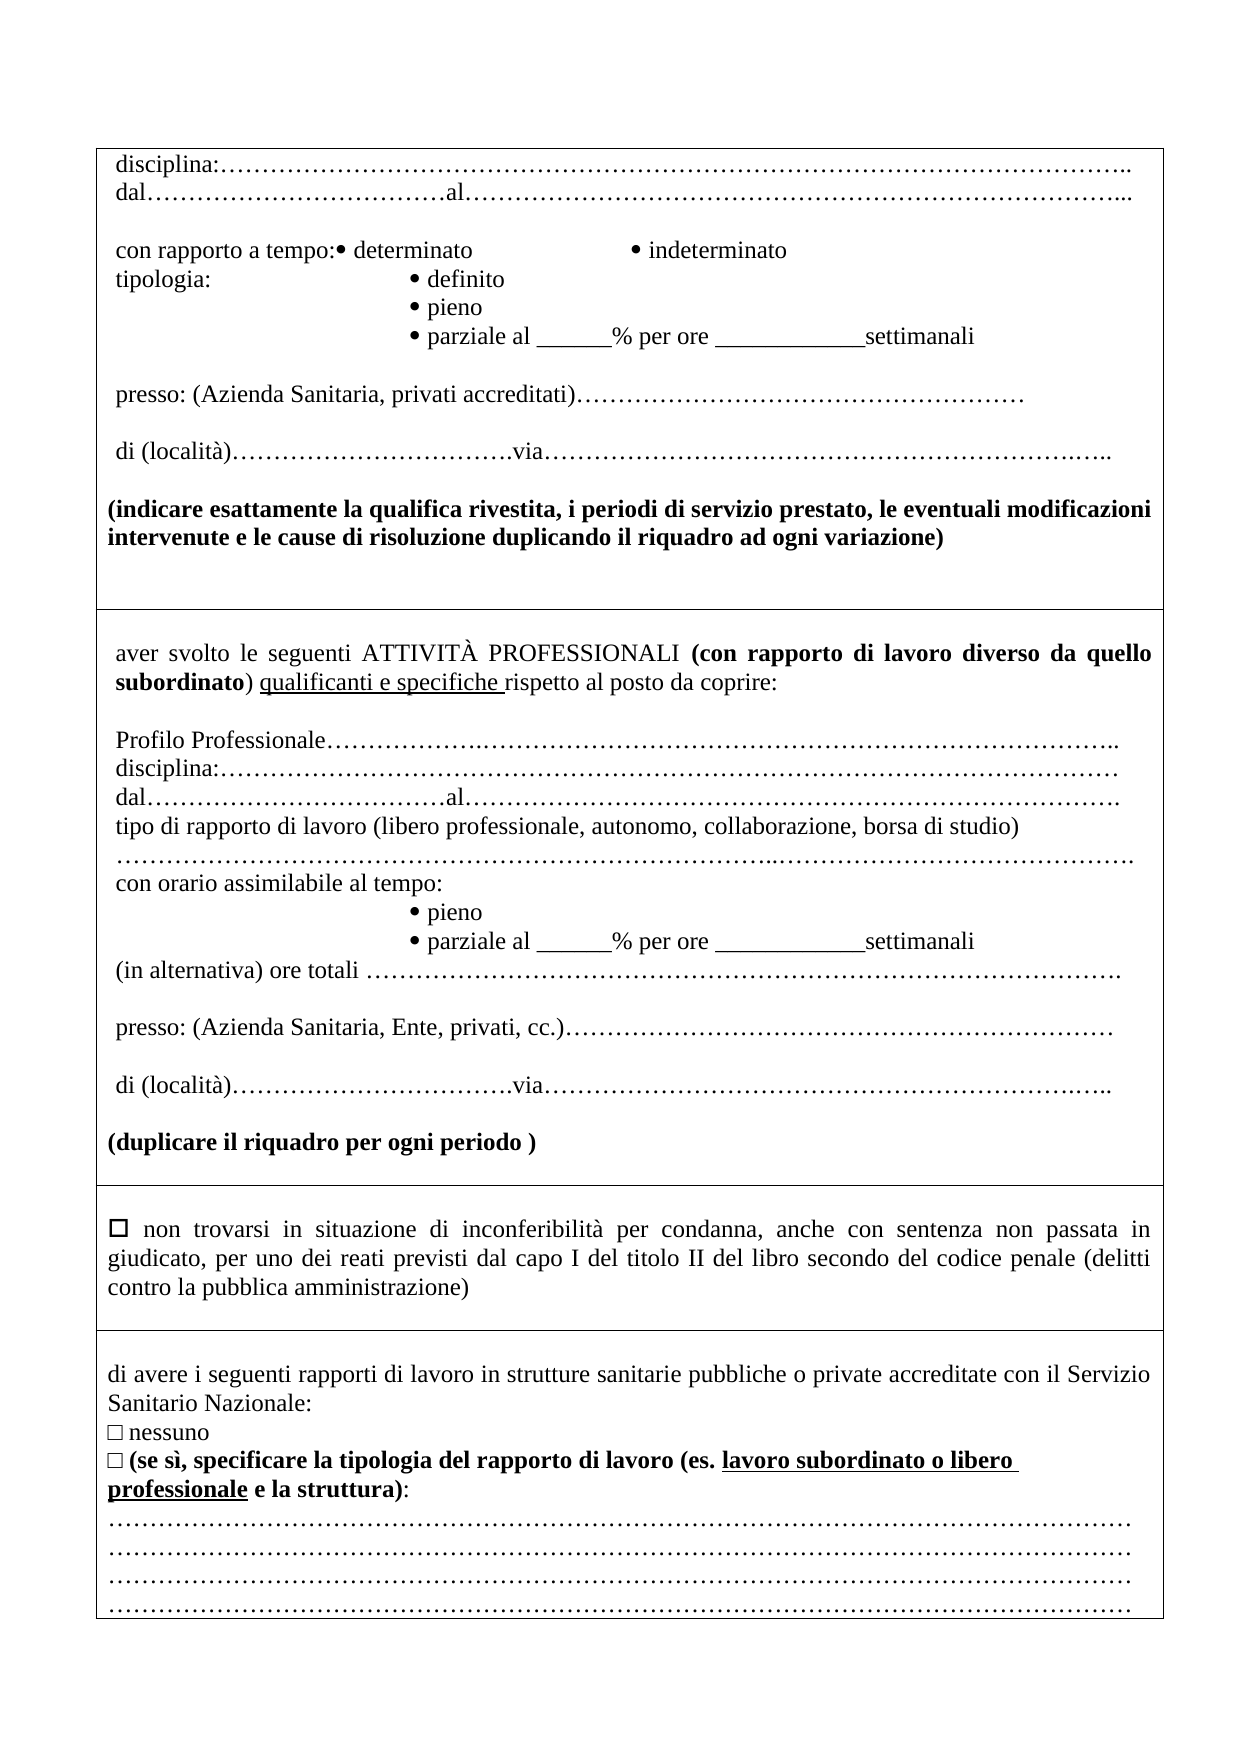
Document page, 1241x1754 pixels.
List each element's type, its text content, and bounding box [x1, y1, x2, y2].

table_cell [73, 609, 96, 1185]
table_cell disciplina:……………………………………………………………………………………………….. dal………………………………al……………………………………………………………………... con rapporto a tempo:  determinato  indeterminato tipologia:  definito  pieno  parziale al ______% per ore ____________settimanali presso: (Azienda Sanitaria, privati accreditati)……………………………………………… di (località)…………………………….via……………………………………………………….….. (indicare esattamente la qualifica rivestita, i periodi di servizio prestato, le eventuali modificazioni intervenute e le cause di risoluzione duplicando il riquadro ad ogni variazione) [97, 149, 1163, 609]
table_cell [73, 148, 96, 609]
table_cell [73, 1185, 96, 1329]
table_cell  non trovarsi in situazione di inconferibilità per condanna, anche con sentenza non passata in giudicato, per uno dei reati previsti dal capo I del titolo II del libro secondo del codice penale (delitti contro la pubblica amministrazione) [97, 1186, 1163, 1329]
table_cell aver svolto le seguenti ATTIVITÀ PROFESSIONALI (con rapporto di lavoro diverso da quello subordinato) qualificanti e specifiche rispetto al posto da coprire: Profilo Professionale……………….………………………………………………………………….. disciplina:……………………………………………………………………………………………… dal………………………………al……………………………………………………………………. tipo di rapporto di lavoro (libero professionale, autonomo, collaborazione, borsa di studio) ……………………………………………………………………..……………………………………. con orario assimilabile al tempo:  pieno  parziale al ______% per ore ____________settimanali (in alternativa) ore totali ………………………………………………………………………………. presso: (Azienda Sanitaria, Ente, privati, cc.)………………………………………………………… di (località)…………………………….via……………………………………………………….….. (duplicare il riquadro per ogni periodo ) [97, 610, 1163, 1185]
table_cell [73, 1330, 96, 1618]
table_cell di avere i seguenti rapporti di lavoro in strutture sanitarie pubbliche o private accreditate con il Servizio Sanitario Nazionale: □ nessuno □ (se sì, specificare la tipologia del rapporto di lavoro (es. lavoro subordinato o libero professionale e la struttura): …………………………………………………………………………………………………………… …………………………………………………………………………………………………………… …………………………………………………………………………………………………………… …………………………………………………………………………………………………………… [97, 1331, 1163, 1618]
